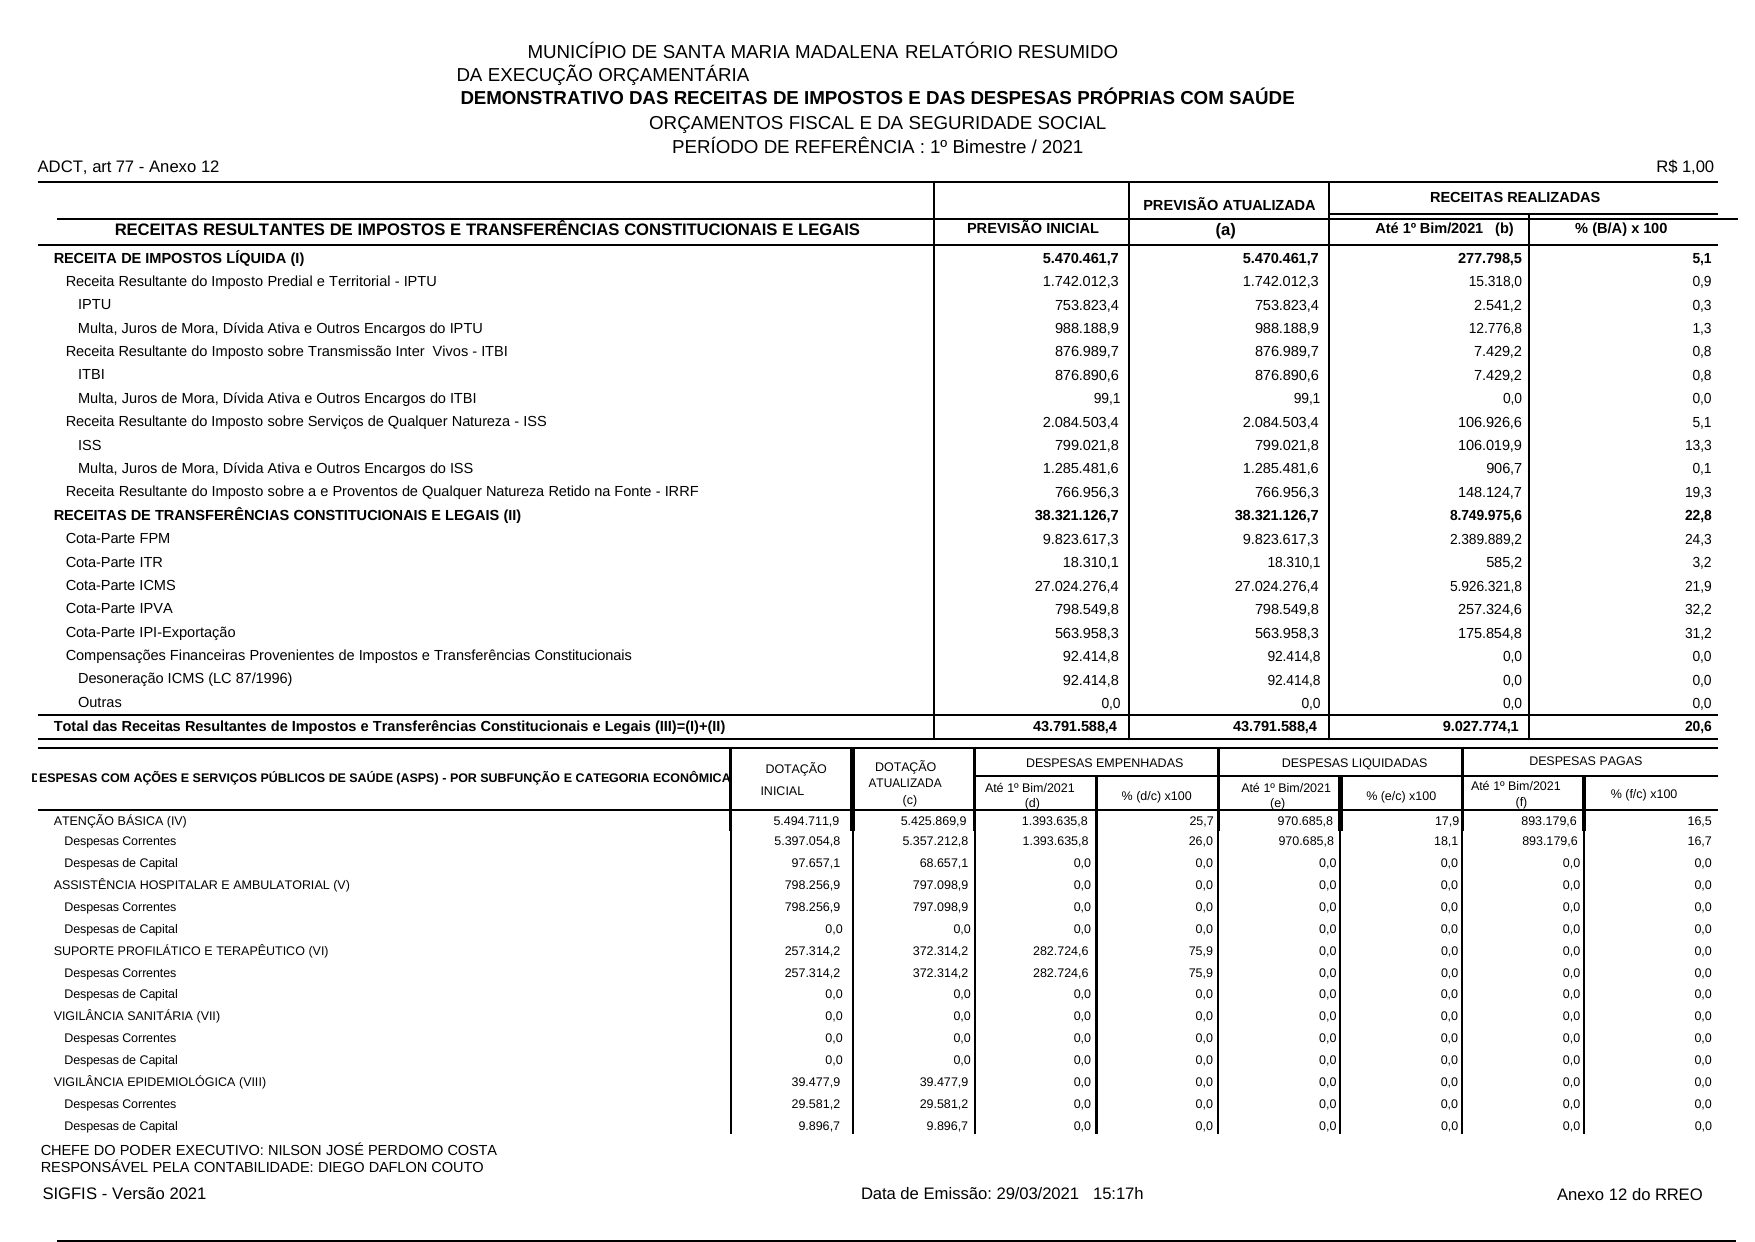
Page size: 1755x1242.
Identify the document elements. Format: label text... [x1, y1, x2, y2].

table_cell % (B/A) x 100 [1530, 220, 1718, 244]
table_cell 0,0 [732, 1050, 852, 1072]
table_header [935, 183, 1128, 218]
table_cell 0,0 [1341, 1028, 1461, 1050]
table_cell 0,0 [1463, 1028, 1583, 1050]
table_cell 0,0 [854, 1006, 974, 1028]
table_cell 20,6 [1530, 716, 1718, 737]
table_cell 9.896,7 [854, 1115, 974, 1134]
table_cell 0,0 [1219, 1115, 1339, 1134]
table_cell 0,0 [1219, 1050, 1339, 1072]
table_cell Despesas de Capital [38, 919, 730, 940]
table_cell 0,0 [1463, 984, 1583, 1006]
table_cell 0,0 [1219, 875, 1339, 897]
table_cell 0,0 [1098, 919, 1217, 940]
table_cell 9.027.774,1 [1330, 716, 1528, 737]
text D [31, 748, 38, 809]
table_cell 0,0 [976, 1006, 1095, 1028]
table_cell 0,0 [1098, 1094, 1217, 1115]
table_cell 893.179,6 [1464, 811, 1582, 831]
table_cell 0,0 [976, 1072, 1095, 1093]
table_header DESPESAS PAGAS [1464, 749, 1718, 775]
table_cell 0,0 [1219, 940, 1339, 962]
table_cell 0,0 [976, 875, 1095, 897]
table_cell 0,0 [1341, 897, 1461, 918]
table_cell 29.581,2 [732, 1094, 852, 1115]
table_cell ATENÇÃO BÁSICA (IV) [38, 811, 729, 831]
table_cell 0,0 [1463, 919, 1583, 940]
table_cell RECEITA DE IMPOSTOS LÍQUIDA (I) Receita Resultante do Imposto Predial e Territorial - IPTU IPTU Multa, Juros de Mora, Dívida Ativa e Outros Encargos do IPTU Receita Resultante do Imposto sobre Transmissão Inter Vivos - ITBI ITBI Multa, Juros de Mora, Dívida Ativa e Outros Encargos do ITBI Receita Resultante do Imposto sobre Serviços de Qualquer Natureza - ISS ISS Multa, Juros de Mora, Dívida Ativa e Outros Encargos do ISS Receita Resultante do Imposto sobre a e Proventos de Qualquer Natureza Retido na Fonte - IRRF RECEITAS DE TRANSFERÊNCIAS CONSTITUCIONAIS E LEGAIS (II) Cota-Parte FPM Cota-Parte ITR Cota-Parte ICMS Cota-Parte IPVA Cota-Parte IPI-Exportação Compensações Financeiras Provenientes de Impostos e Transferências Constitucionais Desoneração ICMS (LC 87/1996) Outras [38, 246, 933, 714]
table_cell 282.724,6 [976, 940, 1095, 962]
table_cell 29.581,2 [854, 1094, 974, 1115]
table_cell 5.470.461,7 1.742.012,3 753.823,4 988.188,9 876.989,7 876.890,6 99,1 2.084.503,4 799.021,8 1.285.481,6 766.956,3 38.321.126,7 9.823.617,3 18.310,1 27.024.276,4 798.549,8 563.958,3 92.414,8 92.414,8 0,0 [935, 246, 1128, 714]
table_cell 0,0 [1341, 853, 1461, 875]
table_cell 970.685,8 [1219, 831, 1339, 853]
table_cell 0,0 [1341, 962, 1461, 984]
table_cell % (f/c) x100 [1586, 777, 1718, 809]
table_cell 0,0 [1463, 875, 1583, 897]
table_cell 0,0 [732, 1028, 852, 1050]
table_cell 0,0 [1585, 919, 1718, 940]
table_cell 0,0 [1219, 919, 1339, 940]
table_cell 0,0 [1463, 1072, 1583, 1093]
table_cell 0,0 [1585, 1094, 1718, 1115]
table_cell 97.657,1 [732, 853, 852, 875]
table_cell 17,9 [1343, 811, 1461, 831]
table_cell 5,1 0,9 0,3 1,3 0,8 0,8 0,0 5,1 13,3 0,1 19,3 22,8 24,3 3,2 21,9 32,2 31,2 0,0 0,0 0,0 [1530, 246, 1718, 714]
table_cell 893.179,6 [1463, 831, 1583, 853]
table_cell Despesas Correntes [38, 1028, 730, 1050]
table_cell 0,0 [732, 1006, 852, 1028]
table_cell 0,0 [976, 1115, 1095, 1134]
table_cell 797.098,9 [854, 875, 974, 897]
table_cell 0,0 [1098, 875, 1217, 897]
table_cell Despesas de Capital [38, 853, 730, 875]
table_cell % (d/c) x100 [1098, 777, 1217, 809]
table_cell 0,0 [1219, 1072, 1339, 1093]
table_cell SUPORTE PROFILÁTICO E TERAPÊUTICO (VI) [38, 940, 730, 962]
table_cell 5.494.711,9 [732, 811, 850, 831]
table_cell 0,0 [1463, 1115, 1583, 1134]
table_cell Até 1º Bim/2021 (f) [1464, 777, 1582, 809]
table_cell 0,0 [1585, 1028, 1718, 1050]
table_cell 1.393.635,8 [976, 811, 1095, 831]
table_cell 0,0 [1098, 1006, 1217, 1028]
table_cell 0,0 [1098, 1072, 1217, 1093]
table_cell 0,0 [1219, 984, 1339, 1006]
table_cell Até 1º Bim/2021 (e) [1220, 777, 1338, 809]
table_cell 0,0 [1585, 962, 1718, 984]
table_cell 0,0 [1219, 962, 1339, 984]
table_cell 0,0 [1341, 984, 1461, 1006]
table_cell 0,0 [1585, 1115, 1718, 1134]
table_cell 0,0 [854, 984, 974, 1006]
table_cell 0,0 [1098, 1115, 1217, 1134]
table_cell Despesas Correntes [38, 1094, 730, 1115]
table_header ESPESAS COM AÇÕES E SERVIÇOS PÚBLICOS DE SAÚDE (ASPS) - POR SUBFUNÇÃO E CATEGORIA ECONÔMICA [38, 749, 729, 809]
table_cell 0,0 [976, 897, 1095, 918]
table_cell 25,7 [1098, 811, 1217, 831]
table_cell 0,0 [732, 984, 852, 1006]
table_cell 0,0 [976, 919, 1095, 940]
table_cell 5.470.461,7 1.742.012,3 753.823,4 988.188,9 876.989,7 876.890,6 99,1 2.084.503,4 799.021,8 1.285.481,6 766.956,3 38.321.126,7 9.823.617,3 18.310,1 27.024.276,4 798.549,8 563.958,3 92.414,8 92.414,8 0,0 [1130, 246, 1328, 714]
table_cell 0,0 [1341, 1050, 1461, 1072]
table_cell 1.393.635,8 [976, 831, 1095, 853]
table_cell Total das Receitas Resultantes de Impostos e Transferências Constitucionais e Legais (III)=(I)+(II) [38, 716, 933, 737]
table_cell 0,0 [1585, 984, 1718, 1006]
table_cell 18,1 [1341, 831, 1461, 853]
table_cell 0,0 [1585, 1050, 1718, 1072]
table_cell 0,0 [854, 1050, 974, 1072]
table_cell 16,7 [1585, 831, 1718, 853]
table_cell Despesas Correntes [38, 897, 730, 918]
table_cell 0,0 [854, 919, 974, 940]
table_header PREVISÃO INICIAL [935, 220, 1128, 244]
table_header DOTAÇÃO ATUALIZADA (c) [855, 749, 973, 809]
table_cell 797.098,9 [854, 897, 974, 918]
table_cell 39.477,9 [854, 1072, 974, 1093]
table_cell 0,0 [1585, 1072, 1718, 1093]
table_cell 0,0 [1341, 875, 1461, 897]
table_cell 798.256,9 [732, 875, 852, 897]
table_cell 39.477,9 [732, 1072, 852, 1093]
table_cell 372.314,2 [854, 940, 974, 962]
table_cell 0,0 [1098, 1028, 1217, 1050]
table_cell 0,0 [854, 1028, 974, 1050]
table_cell 0,0 [1219, 1094, 1339, 1115]
table_cell 0,0 [976, 853, 1095, 875]
table_cell ASSISTÊNCIA HOSPITALAR E AMBULATORIAL (V) [38, 875, 730, 897]
table_cell 0,0 [1219, 1028, 1339, 1050]
table_cell 0,0 [1098, 984, 1217, 1006]
table_cell 0,0 [976, 1050, 1095, 1072]
table_cell VIGILÂNCIA SANITÁRIA (VII) [38, 1006, 730, 1028]
table_cell % (e/c) x100 [1343, 777, 1461, 809]
table_cell 0,0 [1463, 897, 1583, 918]
table_cell 0,0 [1585, 853, 1718, 875]
table_cell 0,0 [976, 1094, 1095, 1115]
table_cell Até 1º Bim/2021 (b) [1330, 220, 1528, 244]
table_cell 0,0 [976, 984, 1095, 1006]
table_header PREVISÃO ATUALIZADA [1130, 183, 1328, 218]
table_cell 0,0 [1585, 1006, 1718, 1028]
table_cell 0,0 [1585, 940, 1718, 962]
table_cell 43.791.588,4 [1130, 716, 1328, 737]
table_cell 26,0 [1098, 831, 1217, 853]
table_cell 9.896,7 [732, 1115, 852, 1134]
table_cell 277.798,5 15.318,0 2.541,2 12.776,8 7.429,2 7.429,2 0,0 106.926,6 106.019,9 906,7 148.124,7 8.749.975,6 2.389.889,2 585,2 5.926.321,8 257.324,6 175.854,8 0,0 0,0 0,0 [1330, 246, 1528, 714]
table_cell 0,0 [1219, 1006, 1339, 1028]
table_cell Despesas de Capital [38, 1050, 730, 1072]
table_header RECEITAS RESULTANTES DE IMPOSTOS E TRANSFERÊNCIAS CONSTITUCIONAIS E LEGAIS [38, 183, 933, 244]
table_cell 0,0 [1463, 962, 1583, 984]
table_cell 0,0 [1463, 1094, 1583, 1115]
table_cell 0,0 [1341, 1072, 1461, 1093]
table_cell Até 1º Bim/2021 (d) [976, 777, 1095, 809]
table_cell 0,0 [1463, 1006, 1583, 1028]
table_header DESPESAS LIQUIDADAS [1220, 749, 1461, 775]
text D [37, 747, 1731, 1135]
table_cell 0,0 [1585, 875, 1718, 897]
table_cell 257.314,2 [732, 940, 852, 962]
table_header RECEITAS REALIZADAS [1330, 183, 1718, 212]
table_cell 0,0 [1098, 853, 1217, 875]
table_cell 0,0 [1098, 1050, 1217, 1072]
table_cell 43.791.588,4 [935, 716, 1128, 737]
table_cell 75,9 [1098, 940, 1217, 962]
table_cell 798.256,9 [732, 897, 852, 918]
table_cell 282.724,6 [976, 962, 1095, 984]
table_cell 5.425.869,9 [855, 811, 973, 831]
table_cell VIGILÂNCIA EPIDEMIOLÓGICA (VIII) [38, 1072, 730, 1093]
table_cell 16,5 [1586, 811, 1718, 831]
table_cell Despesas de Capital [38, 1115, 730, 1134]
table_cell Despesas Correntes [38, 962, 730, 984]
table_cell Despesas Correntes [38, 831, 730, 853]
table_cell 257.314,2 [732, 962, 852, 984]
table_cell 0,0 [1341, 1006, 1461, 1028]
table_cell 0,0 [732, 919, 852, 940]
table_cell 0,0 [976, 1028, 1095, 1050]
table_cell 0,0 [1341, 940, 1461, 962]
table_header DESPESAS EMPENHADAS [976, 749, 1217, 775]
table_cell 0,0 [1463, 940, 1583, 962]
table_cell 0,0 [1219, 853, 1339, 875]
table_header DOTAÇÃO INICIAL [732, 749, 850, 809]
table_cell 0,0 [1585, 897, 1718, 918]
table_cell 970.685,8 [1220, 811, 1338, 831]
table_cell 0,0 [1463, 1050, 1583, 1072]
table_cell 0,0 [1341, 919, 1461, 940]
table_cell 5.397.054,8 [732, 831, 852, 853]
table_cell 0,0 [1341, 1094, 1461, 1115]
table_cell Despesas de Capital [38, 984, 730, 1006]
table_cell 75,9 [1098, 962, 1217, 984]
table_cell 0,0 [1463, 853, 1583, 875]
table_cell 68.657,1 [854, 853, 974, 875]
table_cell 5.357.212,8 [854, 831, 974, 853]
table_cell 0,0 [1341, 1115, 1461, 1134]
table_cell 372.314,2 [854, 962, 974, 984]
table_cell 0,0 [1098, 897, 1217, 918]
table_cell 0,0 [1219, 897, 1339, 918]
table_header (a) [1130, 220, 1328, 244]
